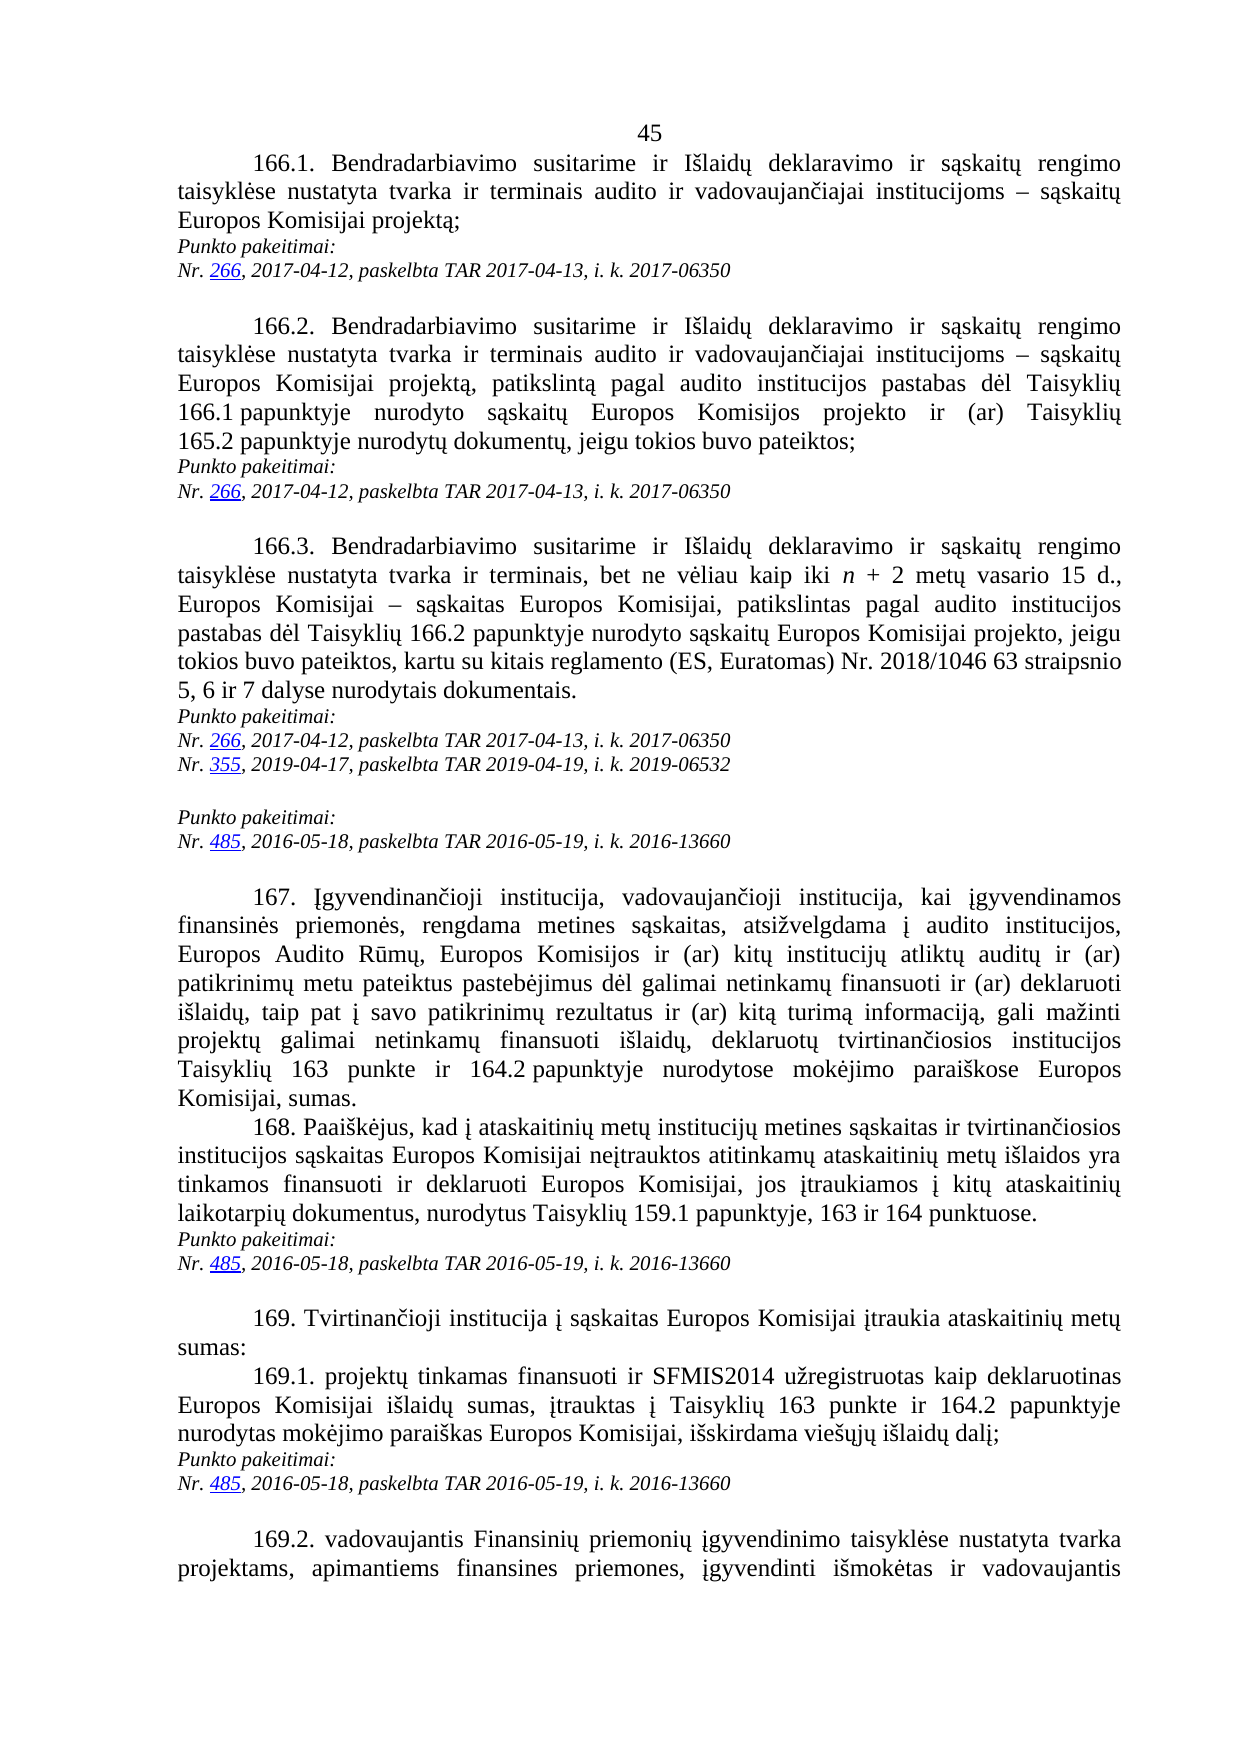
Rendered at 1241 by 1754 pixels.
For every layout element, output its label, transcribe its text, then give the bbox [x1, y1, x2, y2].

text Nr. 485, 2016-05-18, paskelbta TAR 2016-05-19, i. k. 2016-13660 [177, 1471, 1122, 1495]
text Nr. 266, 2017-04-12, paskelbta TAR 2017-04-13, i. k. 2017-06350 [177, 728, 1122, 752]
text Punkto pakeitimai: [177, 1447, 1122, 1471]
text 166.3. Bendradarbiavimo susitarime ir Išlaidų deklaravimo ir sąskaitų rengimo taisyklėse nustatyta tvarka ir terminais, bet ne vėliau kaip iki n + 2 metų vasario 15 d., Europos Komisijai – sąskaitas Europos Komisijai, patikslintas pagal audito institucijos pastabas dėl Taisyklių 166.2 papunktyje nurodyto sąskaitų Europos Komisijai projekto, jeigu tokios buvo pateiktos, kartu su kitais reglamento (ES, Euratomas) Nr. 2018/1046 63 straipsnio 5, 6 ir 7 dalyse nurodytais dokumentais. [177, 531, 1122, 704]
text Punkto pakeitimai: [177, 1227, 1122, 1251]
text 168. Paaiškėjus, kad į ataskaitinių metų institucijų metines sąskaitas ir tvirtinančiosios institucijos sąskaitas Europos Komisijai neįtrauktos atitinkamų ataskaitinių metų išlaidos yra tinkamos finansuoti ir deklaruoti Europos Komisijai, jos įtraukiamos į kitų ataskaitinių laikotarpių dokumentus, nurodytus Taisyklių 159.1 papunktyje, 163 ir 164 punktuose. [177, 1112, 1122, 1227]
text Punkto pakeitimai: [177, 704, 1122, 728]
text Nr. 266, 2017-04-12, paskelbta TAR 2017-04-13, i. k. 2017-06350 [177, 258, 1122, 282]
text Punkto pakeitimai: [177, 234, 1122, 258]
text 166.2. Bendradarbiavimo susitarime ir Išlaidų deklaravimo ir sąskaitų rengimo taisyklėse nustatyta tvarka ir terminais audito ir vadovaujančiajai institucijoms – sąskaitų Europos Komisijai projektą, patikslintą pagal audito institucijos pastabas dėl Taisyklių 166.1 papunktyje nurodyto sąskaitų Europos Komisijos projekto ir (ar) Taisyklių 165.2 papunktyje nurodytų dokumentų, jeigu tokios buvo pateiktos; [177, 311, 1122, 454]
text 169.2. vadovaujantis Finansinių priemonių įgyvendinimo taisyklėse nustatyta tvarka projektams, apimantiems finansines priemones, įgyvendinti išmokėtas ir vadovaujantis [177, 1524, 1122, 1582]
text Punkto pakeitimai: [177, 805, 1122, 829]
text Punkto pakeitimai: [177, 454, 1122, 478]
text Nr. 266, 2017-04-12, paskelbta TAR 2017-04-13, i. k. 2017-06350 [177, 478, 1122, 503]
text 169.1. projektų tinkamas finansuoti ir SFMIS2014 užregistruotas kaip deklaruotinas Europos Komisijai išlaidų sumas, įtrauktas į Taisyklių 163 punkte ir 164.2 papunktyje nurodytas mokėjimo paraiškas Europos Komisijai, išskirdama viešųjų išlaidų dalį; [177, 1361, 1122, 1447]
text Nr. 485, 2016-05-18, paskelbta TAR 2016-05-19, i. k. 2016-13660 [177, 1251, 1122, 1275]
text Nr. 355, 2019-04-17, paskelbta TAR 2019-04-19, i. k. 2019-06532 [177, 752, 1122, 776]
text Nr. 485, 2016-05-18, paskelbta TAR 2016-05-19, i. k. 2016-13660 [177, 829, 1122, 853]
text 166.1. Bendradarbiavimo susitarime ir Išlaidų deklaravimo ir sąskaitų rengimo taisyklėse nustatyta tvarka ir terminais audito ir vadovaujančiajai institucijoms – sąskaitų Europos Komisijai projektą; [177, 148, 1122, 234]
text 167. Įgyvendinančioji institucija, vadovaujančioji institucija, kai įgyvendinamos finansinės priemonės, rengdama metines sąskaitas, atsižvelgdama į audito institucijos, Europos Audito Rūmų, Europos Komisijos ir (ar) kitų institucijų atliktų auditų ir (ar) patikrinimų metu pateiktus pastebėjimus dėl galimai netinkamų finansuoti ir (ar) deklaruoti išlaidų, taip pat į savo patikrinimų rezultatus ir (ar) kitą turimą informaciją, gali mažinti projektų galimai netinkamų finansuoti išlaidų, deklaruotų tvirtinančiosios institucijos Taisyklių 163 punkte ir 164.2 papunktyje nurodytose mokėjimo paraiškose Europos Komisijai, sumas. [177, 882, 1122, 1112]
text 169. Tvirtinančioji institucija į sąskaitas Europos Komisijai įtraukia ataskaitinių metų sumas: [177, 1303, 1122, 1361]
